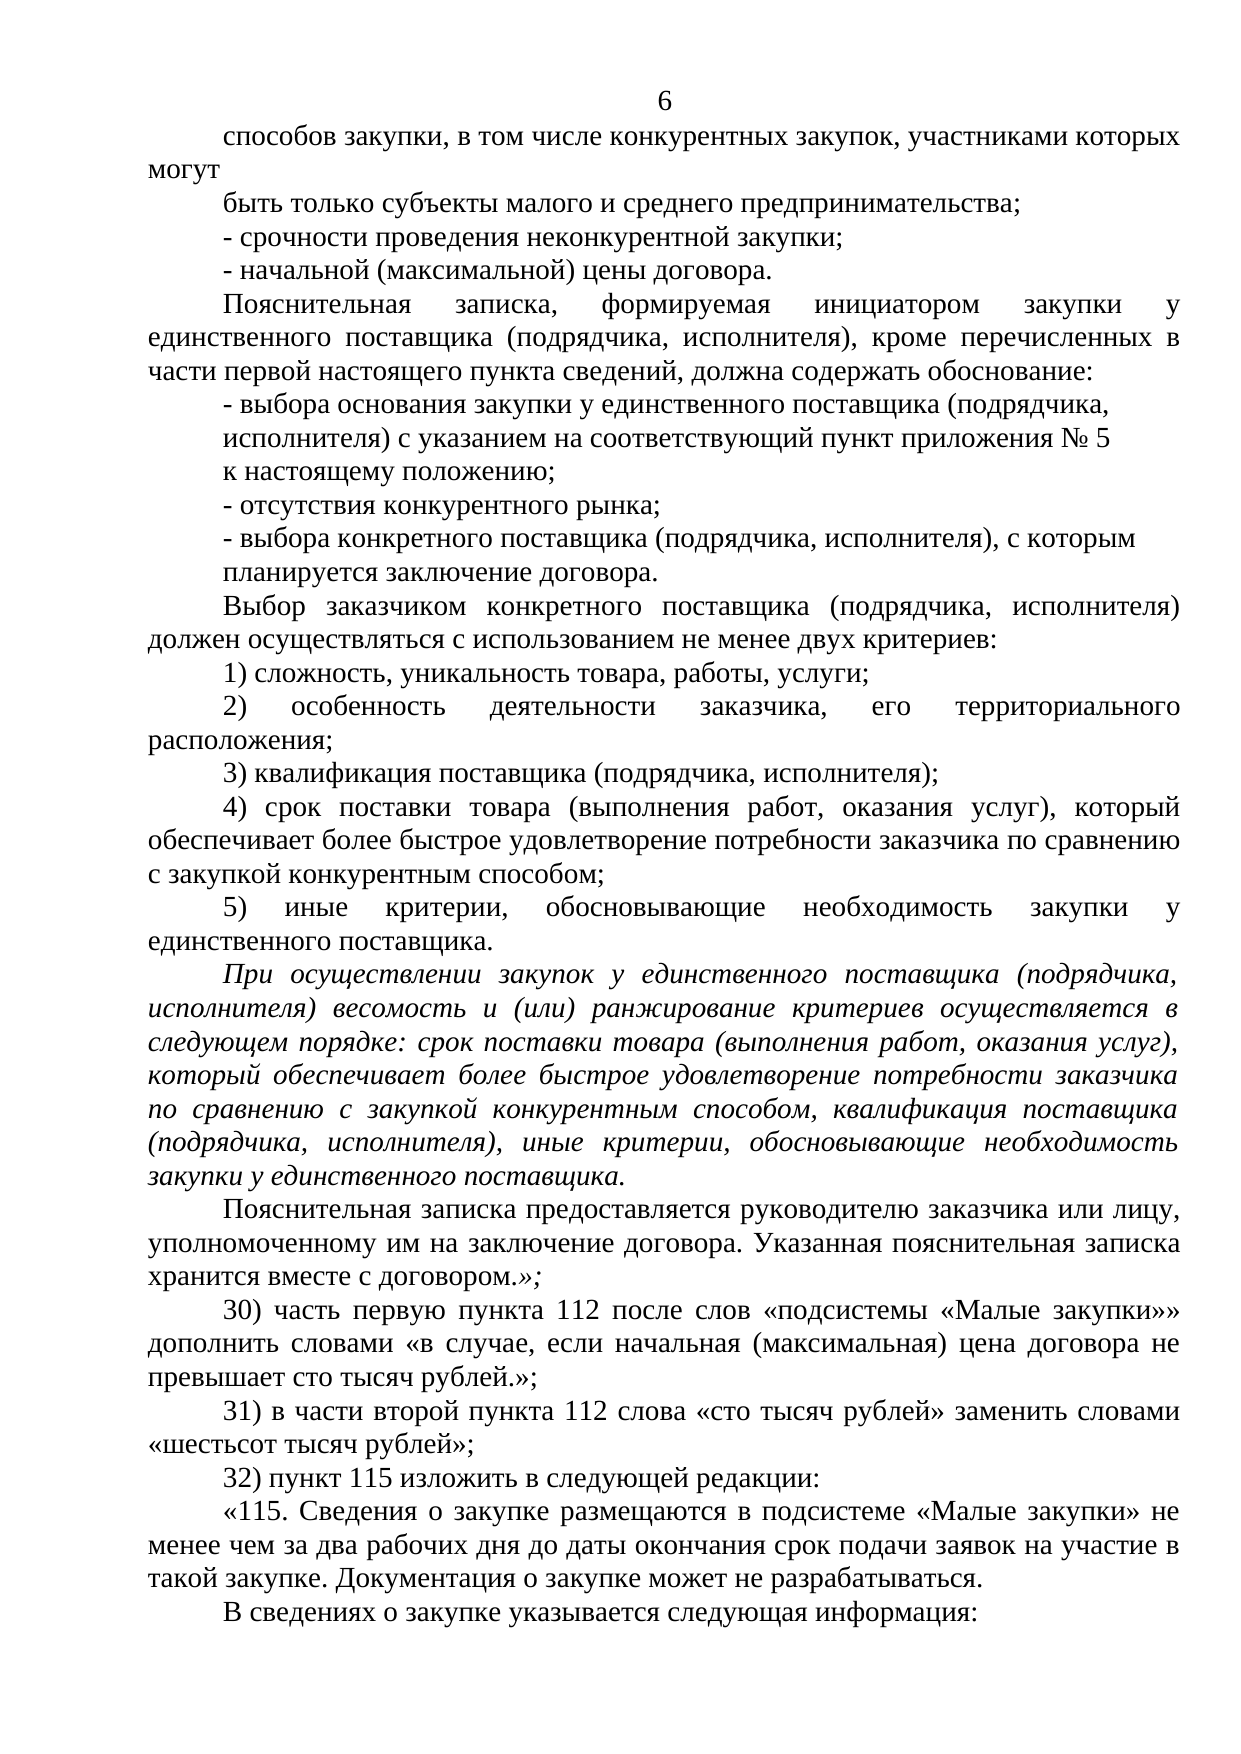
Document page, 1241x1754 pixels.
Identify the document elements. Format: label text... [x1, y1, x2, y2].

text 32) пункт 115 изложить в следующей редакции: [148, 1460, 1181, 1493]
text - срочности проведения неконкурентной закупки; [148, 219, 1181, 252]
text 30) часть первую пункта 112 после слов «подсистемы «Малые закупки»» дополнить словами «в случае, если начальная (максимальная) цена договора не превышает сто тысяч рублей.»; [148, 1292, 1181, 1393]
text исполнителя) с указанием на соответствующий пункт приложения № 5 [148, 420, 1181, 453]
text Пояснительная записка, формируемая инициатором закупки у единственного поставщика (подрядчика, исполнителя), кроме перечисленных в части первой настоящего пункта сведений, должна содержать обоснование: [148, 286, 1181, 386]
text - выбора конкретного поставщика (подрядчика, исполнителя), с которым [148, 521, 1181, 554]
text - выбора основания закупки у единственного поставщика (подрядчика, [148, 386, 1181, 420]
text При осуществлении закупок у единственного поставщика (подрядчика, исполнителя) весомость и (или) ранжирование критериев осуществляется в следующем порядке: срок поставки товара (выполнения работ, оказания услуг), который обеспечивает более быстрое удовлетворение потребности заказчика по сравнению с закупкой конкурентным способом, квалификация поставщика (подрядчика, исполнителя), иные критерии, обосновывающие необходимость закупки у единственного поставщика. [148, 957, 1181, 1191]
text 4) срок поставки товара (выполнения работ, оказания услуг), который обеспечивает более быстрое удовлетворение потребности заказчика по сравнению с закупкой конкурентным способом; [148, 789, 1181, 889]
text 2) особенность деятельности заказчика, его территориального расположения; [148, 688, 1181, 755]
text Пояснительная записка предоставляется руководителю заказчика или лицу, уполномоченному им на заключение договора. Указанная пояснительная записка хранится вместе с договором.»; [148, 1191, 1181, 1292]
text способов закупки, в том числе конкурентных закупок, участниками которых могут [148, 118, 1181, 185]
text 31) в части второй пункта 112 слова «сто тысяч рублей» заменить словами «шестьсот тысяч рублей»; [148, 1393, 1181, 1460]
text 1) сложность, уникальность товара, работы, услуги; [148, 655, 1181, 688]
text 5) иные критерии, обосновывающие необходимость закупки у единственного поставщика. [148, 889, 1181, 957]
text - начальной (максимальной) цены договора. [148, 252, 1181, 286]
text к настоящему положению; [148, 453, 1181, 487]
text «115. Сведения о закупке размещаются в подсистеме «Малые закупки» не менее чем за два рабочих дня до даты окончания срок подачи заявок на участие в такой закупке. Документация о закупке может не разрабатываться. [148, 1493, 1181, 1594]
text быть только субъекты малого и среднего предпринимательства; [148, 185, 1181, 219]
text В сведениях о закупке указывается следующая информация: [148, 1594, 1181, 1627]
text 3) квалификация поставщика (подрядчика, исполнителя); [148, 755, 1181, 789]
text - отсутствия конкурентного рынка; [148, 487, 1181, 521]
text планируется заключение договора. [148, 554, 1181, 588]
text Выбор заказчиком конкретного поставщика (подрядчика, исполнителя) должен осуществляться с использованием не менее двух критериев: [148, 588, 1181, 655]
